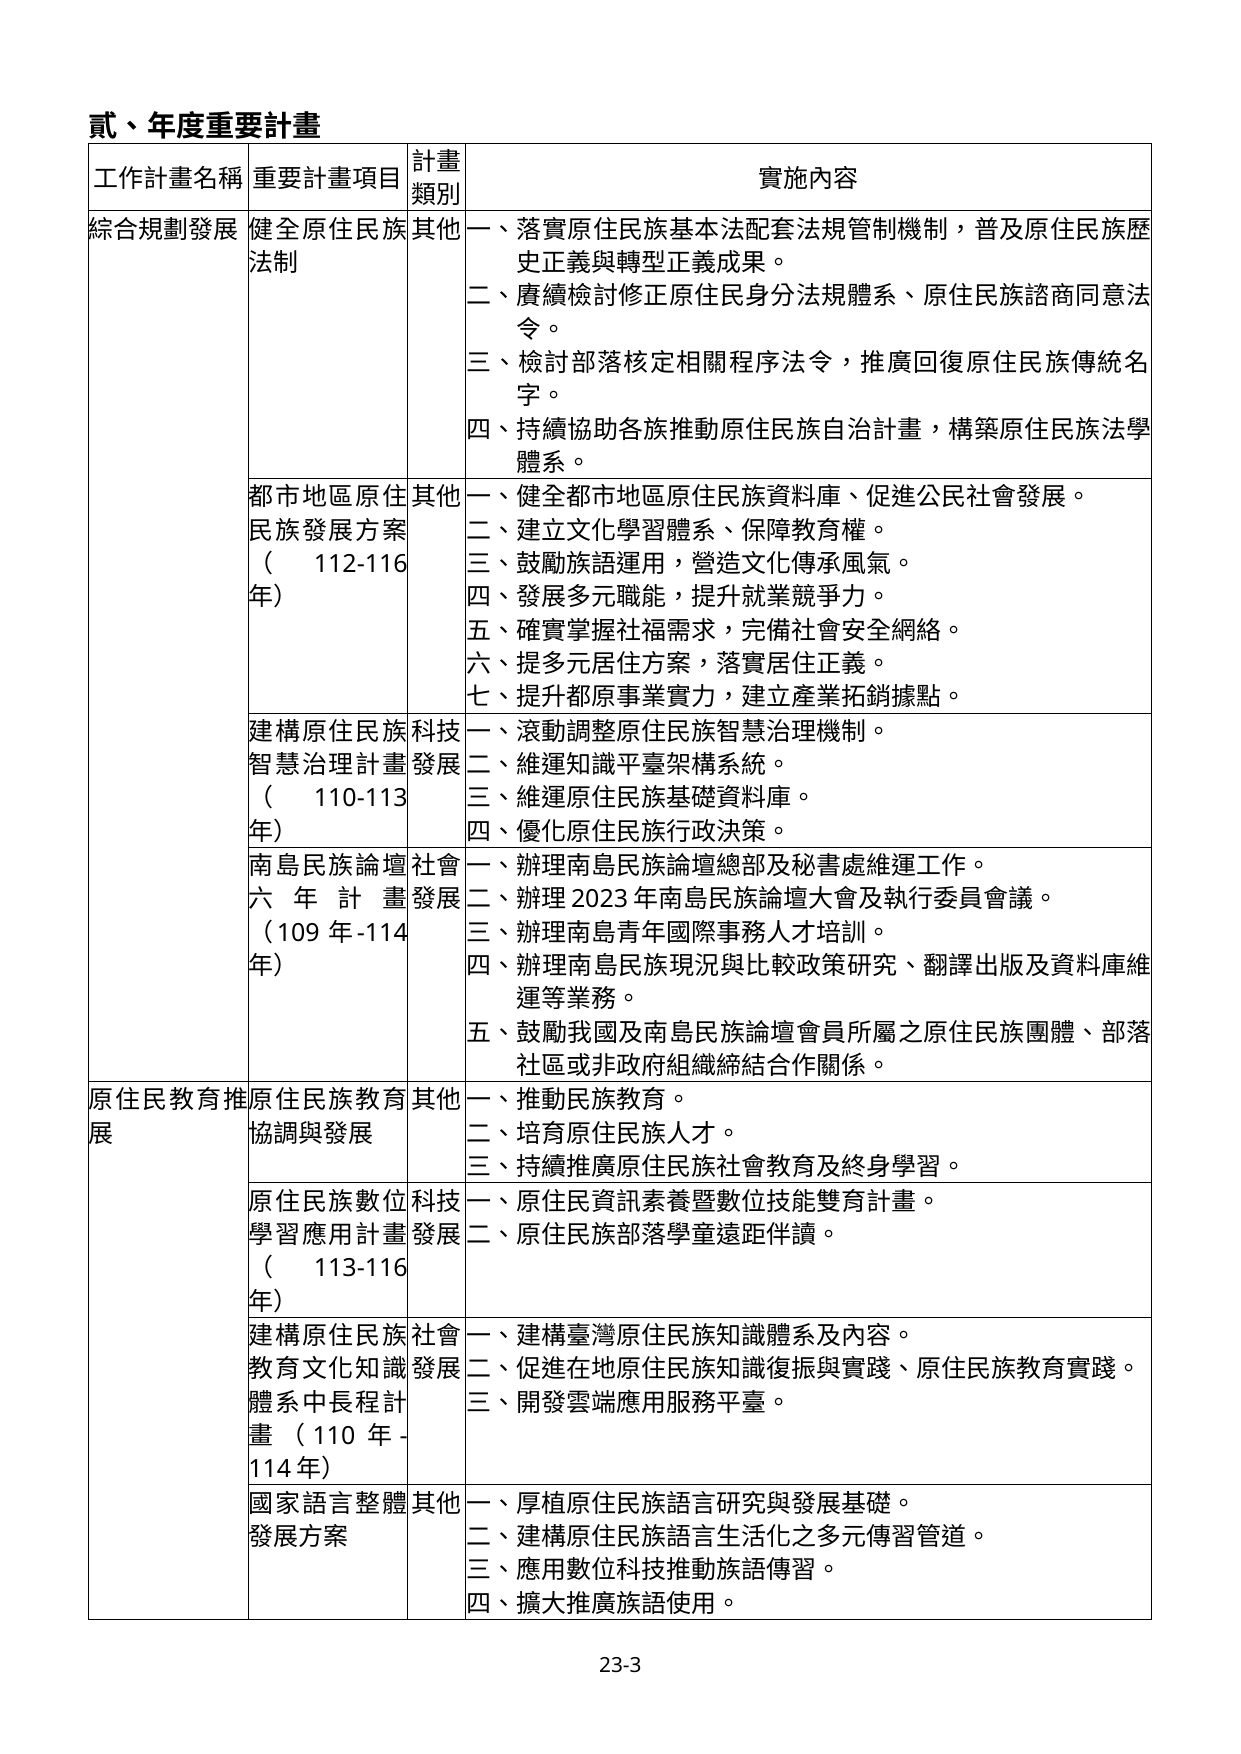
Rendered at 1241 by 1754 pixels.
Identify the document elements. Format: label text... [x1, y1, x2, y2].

table_cell 其他 [408, 1082, 465, 1182]
text 貳、年度重要計畫 [88, 109, 1152, 143]
table_cell 都市地區原住民族發展方案（112-116年） [249, 479, 407, 712]
table_cell 建構原住民族智慧治理計畫（110-113年） [249, 714, 407, 847]
table_cell 一、原住民資訊素養暨數位技能雙育計畫。 二、原住民族部落學童遠距伴讀。 [466, 1183, 1151, 1317]
table_cell 一、推動民族教育。 二、培育原住民族人才。 三、持續推廣原住民族社會教育及終身學習。 [466, 1082, 1151, 1182]
table_cell 建構原住民族教育文化知識體系中長程計畫（110年-114年） [249, 1318, 407, 1484]
table_cell 其他 [408, 1485, 465, 1619]
table_cell 國家語言整體發展方案 [249, 1485, 407, 1619]
table_cell 其他 [408, 211, 465, 478]
table_cell 社會發展 [408, 1318, 465, 1484]
table_cell 原住民教育推展 [89, 1082, 248, 1619]
table_cell 一、建構臺灣原住民族知識體系及內容。 二、促進在地原住民族知識復振與實踐、原住民族教育實踐。 三、開發雲端應用服務平臺。 [466, 1318, 1151, 1484]
table_cell 其他 [408, 479, 465, 712]
table_header 工作計畫名稱 [89, 144, 248, 210]
table_header 計畫類別 [408, 144, 465, 210]
table_cell 一、健全都市地區原住民族資料庫、促進公民社會發展。 二、建立文化學習體系、保障教育權。 三、鼓勵族語運用，營造文化傳承風氣。 四、發展多元職能，提升就業競爭力。 五、確實掌握社福需求，完備社會安全網絡。 六、提多元居住方案，落實居住正義。 七、提升都原事業實力，建立產業拓銷據點。 [466, 479, 1151, 712]
table_cell 綜合規劃發展 [89, 211, 248, 1081]
table_cell 科技發展 [408, 1183, 465, 1317]
table_cell 原住民族教育協調與發展 [249, 1082, 407, 1182]
table_cell 一、落實原住民族基本法配套法規管制機制，普及原住民族歷史正義與轉型正義成果。 二、賡續檢討修正原住民身分法規體系、原住民族諮商同意法令。 三、檢討部落核定相關程序法令，推廣回復原住民族傳統名字。 四、持續協助各族推動原住民族自治計畫，構築原住民族法學體系。 [466, 211, 1151, 478]
table_cell 南島民族論壇六年計畫（109年-114年） [249, 848, 407, 1081]
table_cell 一、厚植原住民族語言研究與發展基礎。 二、建構原住民族語言生活化之多元傳習管道。 三、應用數位科技推動族語傳習。 四、擴大推廣族語使用。 [466, 1485, 1151, 1619]
table_header 重要計畫項目 [249, 144, 407, 210]
table_cell 原住民族數位學習應用計畫（113-116年） [249, 1183, 407, 1317]
table_cell 社會發展 [408, 848, 465, 1081]
table_cell 科技發展 [408, 714, 465, 847]
table_cell 一、滾動調整原住民族智慧治理機制。 二、維運知識平臺架構系統。 三、維運原住民族基礎資料庫。 四、優化原住民族行政決策。 [466, 714, 1151, 847]
table_cell 健全原住民族法制 [249, 211, 407, 478]
table_header 實施內容 [466, 144, 1151, 210]
table_cell 一、辦理南島民族論壇總部及秘書處維運工作。 二、辦理2023年南島民族論壇大會及執行委員會議。 三、辦理南島青年國際事務人才培訓。 四、辦理南島民族現況與比較政策研究、翻譯出版及資料庫維運等業務。 五、鼓勵我國及南島民族論壇會員所屬之原住民族團體、部落社區或非政府組織締結合作關係。 [466, 848, 1151, 1081]
